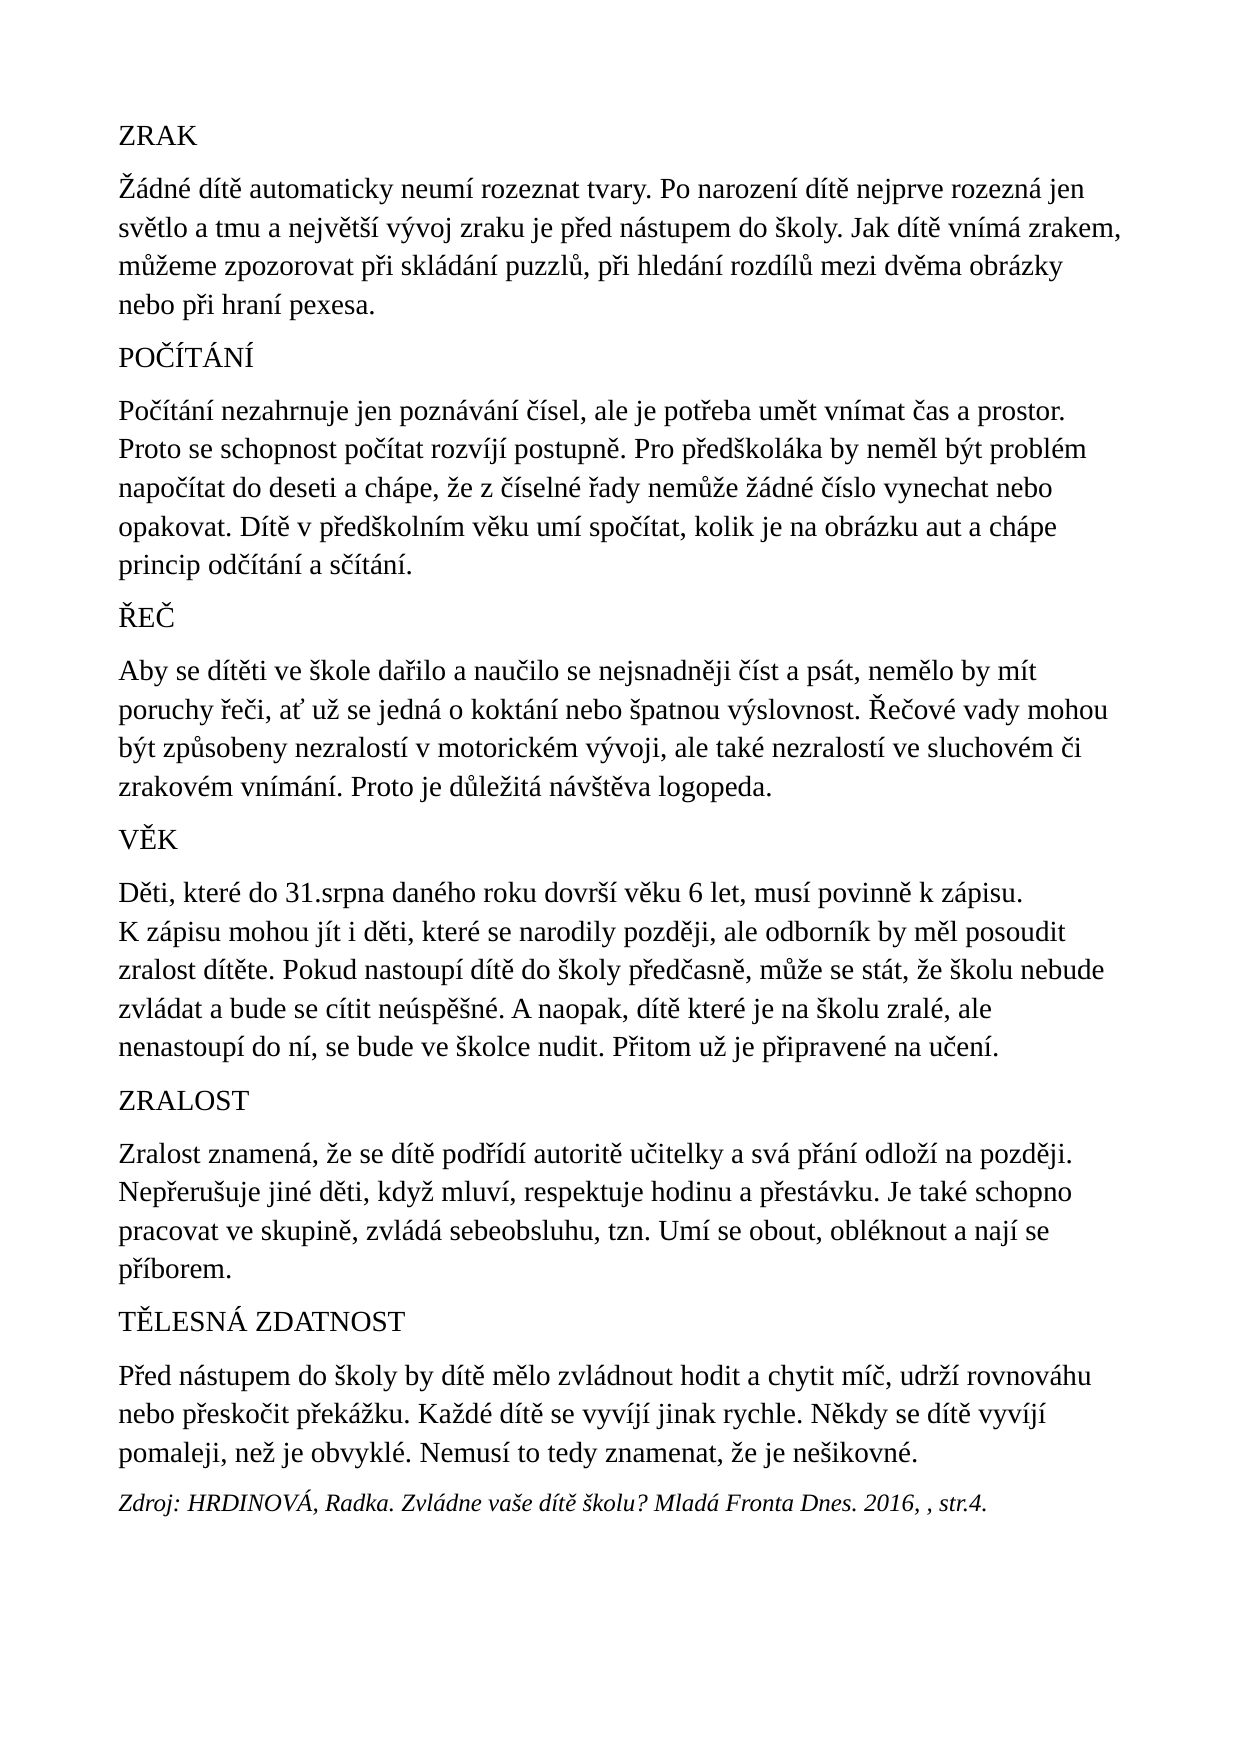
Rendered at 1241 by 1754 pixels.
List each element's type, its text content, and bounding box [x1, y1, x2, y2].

text Před nástupem do školy by dítě mělo zvládnout hodit a chytit míč, udrží rovnováhu nebo přeskočit překážku. Každé dítě se vyvíjí jinak rychle. Někdy se dítě vyvíjí pomaleji, než je obvyklé. Nemusí to tedy znamenat, že je nešikovné. [118, 1358, 1122, 1468]
text TĚLESNÁ ZDATNOST [118, 1304, 1122, 1338]
text ZRALOST [118, 1083, 1122, 1116]
text Aby se dítěti ve škole dařilo a naučilo se nejsnadněji číst a psát, nemělo by mít poruchy řeči, ať už se jedná o koktání nebo špatnou výslovnost. Řečové vady mohou být způsobeny nezralostí v motorickém vývoji, ale také nezralostí ve sluchovém či zrakovém vnímání. Proto je důležitá návštěva logopeda. [118, 653, 1122, 803]
text Zdroj: HRDINOVÁ, Radka. Zvládne vaše dítě školu? Mladá Fronta Dnes. 2016, , str.4. [118, 1488, 1122, 1517]
text ZRAK [118, 118, 1122, 152]
text POČÍTÁNÍ [118, 340, 1122, 373]
text Žádné dítě automaticky neumí rozeznat tvary. Po narození dítě nejprve rozezná jen světlo a tmu a největší vývoj zraku je před nástupem do školy. Jak dítě vnímá zrakem, můžeme zpozorovat při skládání puzzlů, při hledání rozdílů mezi dvěma obrázky nebo při hraní pexesa. [118, 171, 1122, 320]
text Počítání nezahrnuje jen poznávání čísel, ale je potřeba umět vnímat čas a prostor. Proto se schopnost počítat rozvíjí postupně. Pro předškoláka by neměl být problém napočítat do deseti a chápe, že z číselné řady nemůže žádné číslo vynechat nebo opakovat. Dítě v předškolním věku umí spočítat, kolik je na obrázku aut a chápe princip odčítání a sčítání. [118, 393, 1122, 581]
text Zralost znamená, že se dítě podřídí autoritě učitelky a svá přání odloží na později. Nepřerušuje jiné děti, když mluví, respektuje hodinu a přestávku. Je také schopno pracovat ve skupině, zvládá sebeobsluhu, tzn. Umí se obout, obléknout a nají se příborem. [118, 1136, 1122, 1285]
text ŘEČ [118, 600, 1122, 634]
text VĚK [118, 822, 1122, 856]
text Děti, které do 31.srpna daného roku dovrší věku 6 let, musí povinně k zápisu. K zápisu mohou jít i děti, které se narodily později, ale odborník by měl posoudit zralost dítěte. Pokud nastoupí dítě do školy předčasně, může se stát, že školu nebude zvládat a bude se cítit neúspěšné. A naopak, dítě které je na školu zralé, ale nenastoupí do ní, se bude ve školce nudit. Přitom už je připravené na učení. [118, 875, 1122, 1063]
